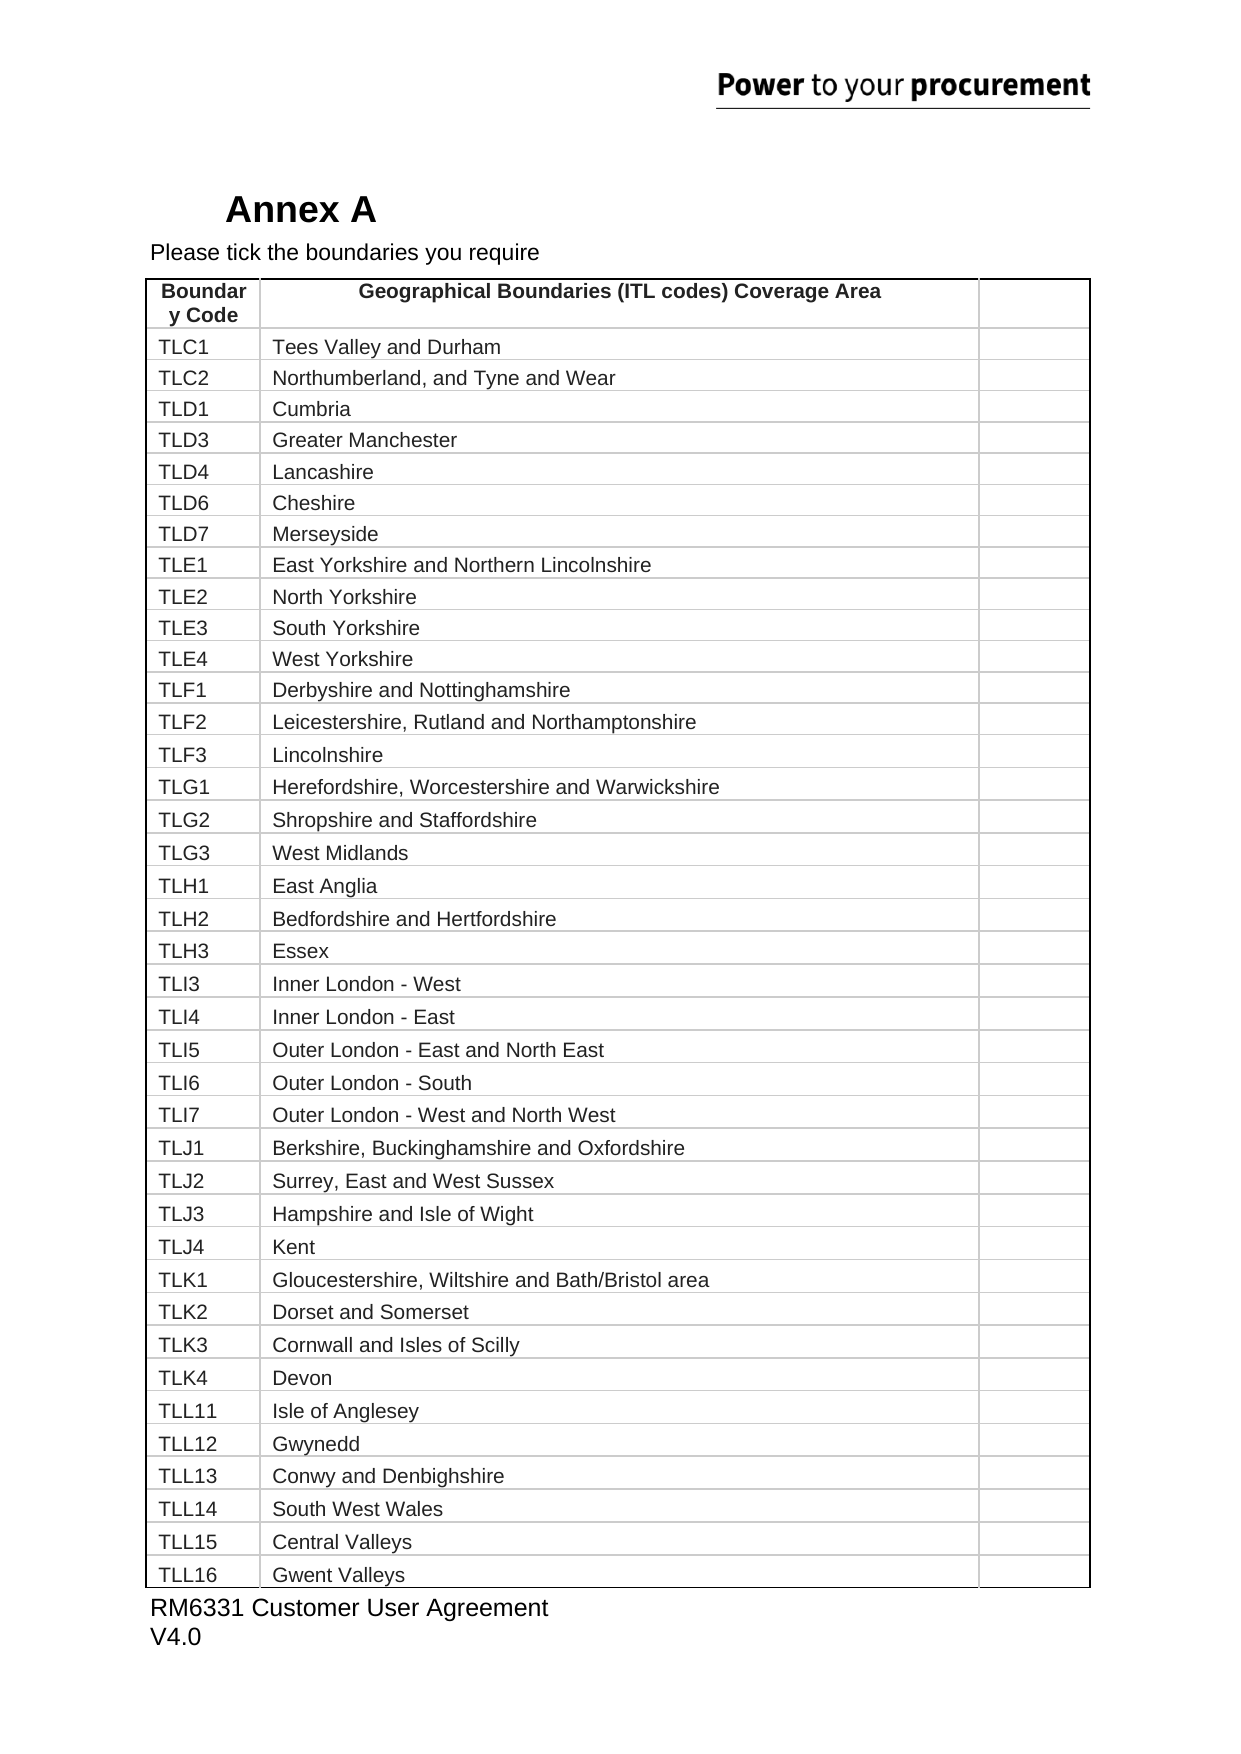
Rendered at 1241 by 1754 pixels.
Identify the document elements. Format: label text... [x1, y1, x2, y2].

table_cell [980, 998, 1089, 1029]
table_cell East Anglia [261, 866, 978, 898]
table_cell Inner London - East [261, 998, 978, 1029]
table_cell TLI3 [147, 965, 259, 996]
table_cell Merseyside [261, 516, 978, 546]
table_cell TLI5 [147, 1031, 259, 1062]
table_cell Berkshire, Buckinghamshire and Oxfordshire [261, 1129, 978, 1160]
table_cell Leicestershire, Rutland and Northamptonshire [261, 704, 978, 733]
table_header Geographical Boundaries (ITL codes) Coverage Area [261, 280, 978, 327]
table_cell Derbyshire and Nottinghamshire [261, 673, 978, 702]
table_cell [980, 704, 1089, 733]
table_cell [980, 866, 1089, 898]
table_cell [980, 516, 1089, 546]
table_cell [980, 329, 1089, 358]
table_cell [980, 965, 1089, 996]
table_cell [980, 1424, 1089, 1455]
table_cell [980, 1490, 1089, 1521]
table_cell Kent [261, 1227, 978, 1258]
table_cell TLL13 [147, 1457, 259, 1488]
table_cell [980, 1457, 1089, 1488]
table_cell Conwy and Denbighshire [261, 1457, 978, 1488]
table_cell TLC2 [147, 360, 259, 390]
table_cell [980, 1195, 1089, 1226]
table_cell [980, 1359, 1089, 1390]
table_cell Gloucestershire, Wiltshire and Bath/Bristol area [261, 1260, 978, 1291]
table_cell [980, 1227, 1089, 1258]
table_cell [980, 932, 1089, 963]
table_cell [980, 579, 1089, 608]
table_cell Outer London - East and North East [261, 1031, 978, 1062]
table_cell [980, 768, 1089, 799]
table_cell TLF1 [147, 673, 259, 702]
table_cell Lincolnshire [261, 735, 978, 766]
table_cell TLL15 [147, 1523, 259, 1554]
table_cell TLH1 [147, 866, 259, 898]
table_cell Shropshire and Staffordshire [261, 801, 978, 832]
table_cell [980, 1260, 1089, 1291]
table_cell TLI6 [147, 1063, 259, 1094]
table_cell [980, 1129, 1089, 1160]
table_cell West Yorkshire [261, 641, 978, 671]
table_cell TLL12 [147, 1424, 259, 1455]
table_cell TLG3 [147, 834, 259, 865]
table_cell [980, 1031, 1089, 1062]
table_cell TLD3 [147, 423, 259, 452]
table_cell [980, 548, 1089, 577]
table_cell [980, 1096, 1089, 1127]
table_cell [980, 360, 1089, 390]
table_cell Cumbria [261, 391, 978, 421]
table_cell Northumberland, and Tyne and Wear [261, 360, 978, 390]
table_cell TLE4 [147, 641, 259, 671]
table_cell Outer London - West and North West [261, 1096, 978, 1127]
table_header Boundary Code [147, 280, 259, 327]
table_cell TLL16 [147, 1556, 259, 1587]
table_cell [980, 834, 1089, 865]
table_cell TLD1 [147, 391, 259, 421]
table_cell [980, 641, 1089, 671]
table_cell Bedfordshire and Hertfordshire [261, 899, 978, 930]
table_cell East Yorkshire and Northern Lincolnshire [261, 548, 978, 577]
table_cell Gwent Valleys [261, 1556, 978, 1587]
table_cell TLK4 [147, 1359, 259, 1390]
table_cell Cornwall and Isles of Scilly [261, 1326, 978, 1357]
subtitle Annex A [150, 187, 1090, 231]
table_cell TLL11 [147, 1391, 259, 1423]
table_cell TLE2 [147, 579, 259, 608]
table_cell [980, 1556, 1089, 1587]
table_cell TLH3 [147, 932, 259, 963]
table_cell [980, 1523, 1089, 1554]
table_cell [980, 454, 1089, 483]
table_cell [980, 485, 1089, 515]
table_cell Devon [261, 1359, 978, 1390]
table_cell TLH2 [147, 899, 259, 930]
table_cell [980, 1063, 1089, 1094]
table_cell [980, 610, 1089, 640]
table_cell Dorset and Somerset [261, 1293, 978, 1324]
table_cell TLL14 [147, 1490, 259, 1521]
table_cell TLK3 [147, 1326, 259, 1357]
table_cell Greater Manchester [261, 423, 978, 452]
table_cell Isle of Anglesey [261, 1391, 978, 1423]
table_cell Hampshire and Isle of Wight [261, 1195, 978, 1226]
table_cell TLI7 [147, 1096, 259, 1127]
table_cell Lancashire [261, 454, 978, 483]
table_cell West Midlands [261, 834, 978, 865]
table_cell TLK2 [147, 1293, 259, 1324]
table_cell TLJ2 [147, 1162, 259, 1193]
table_cell [980, 1162, 1089, 1193]
table_header [980, 280, 1089, 327]
table_cell [980, 423, 1089, 452]
table_cell Essex [261, 932, 978, 963]
table_cell TLF2 [147, 704, 259, 733]
table_cell Gwynedd [261, 1424, 978, 1455]
table_cell TLC1 [147, 329, 259, 358]
table_cell [980, 1391, 1089, 1423]
table_cell [980, 673, 1089, 702]
table_cell Tees Valley and Durham [261, 329, 978, 358]
table_cell TLD4 [147, 454, 259, 483]
table_cell Outer London - South [261, 1063, 978, 1094]
table_cell Surrey, East and West Sussex [261, 1162, 978, 1193]
table_cell North Yorkshire [261, 579, 978, 608]
table_cell Cheshire [261, 485, 978, 515]
table_cell TLI4 [147, 998, 259, 1029]
table_cell South West Wales [261, 1490, 978, 1521]
table_cell TLD7 [147, 516, 259, 546]
table_cell Inner London - West [261, 965, 978, 996]
table_cell [980, 391, 1089, 421]
table_cell Herefordshire, Worcestershire and Warwickshire [261, 768, 978, 799]
table_cell TLE3 [147, 610, 259, 640]
table_cell South Yorkshire [261, 610, 978, 640]
table_cell [980, 735, 1089, 766]
text Please tick the boundaries you require [150, 239, 1090, 265]
table_cell TLJ4 [147, 1227, 259, 1258]
table_cell [980, 1326, 1089, 1357]
table_cell [980, 1293, 1089, 1324]
table_cell [980, 899, 1089, 930]
table_cell TLG2 [147, 801, 259, 832]
table_cell TLD6 [147, 485, 259, 515]
table_cell TLF3 [147, 735, 259, 766]
table_cell TLE1 [147, 548, 259, 577]
table_cell TLG1 [147, 768, 259, 799]
table_cell TLJ1 [147, 1129, 259, 1160]
table_cell TLK1 [147, 1260, 259, 1291]
table_cell [980, 801, 1089, 832]
table_cell TLJ3 [147, 1195, 259, 1226]
table_cell Central Valleys [261, 1523, 978, 1554]
